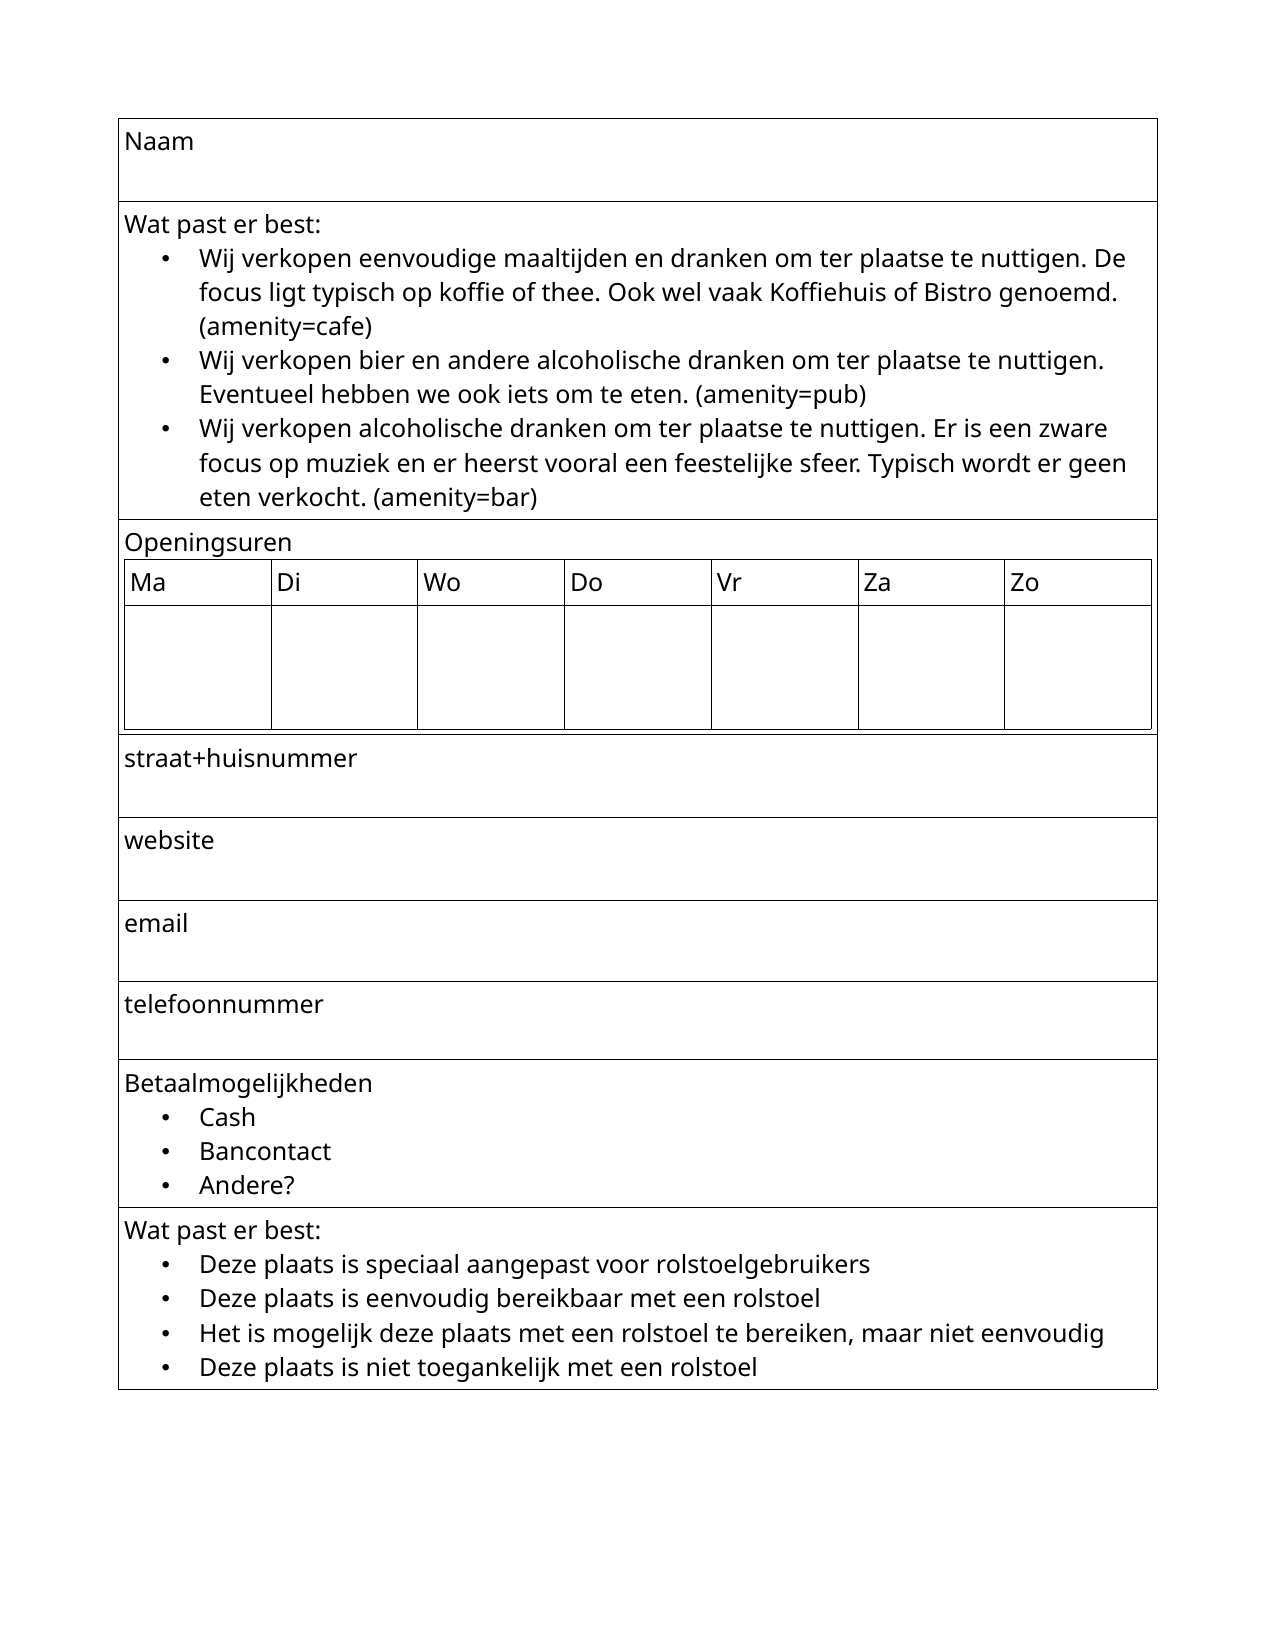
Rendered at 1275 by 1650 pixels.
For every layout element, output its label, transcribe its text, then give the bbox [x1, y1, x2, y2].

table_cell Betaalmogelijkheden Cash Bancontact Andere? [119, 1060, 1157, 1207]
table_cell straat+huisnummer [119, 735, 1157, 817]
table_cell email [119, 901, 1157, 981]
table_cell Wat past er best: Wij verkopen eenvoudige maaltijden en dranken om ter plaatse te nuttigen. De focus ligt typisch op koffie of thee. Ook wel vaak Koffiehuis of Bistro genoemd. (amenity=cafe) Wij verkopen bier en andere alcoholische dranken om ter plaatse te nuttigen. Eventueel hebben we ook iets om te eten. (amenity=pub) Wij verkopen alcoholische dranken om ter plaatse te nuttigen. Er is een zware focus op muziek en er heerst vooral een feestelijke sfeer. Typisch wordt er geen eten verkocht. (amenity=bar) [119, 202, 1157, 519]
table_header Naam [119, 119, 1157, 201]
table_cell Openingsuren [119, 520, 1157, 734]
table_header Ma [125, 560, 271, 604]
table_header Wo [418, 560, 564, 604]
table_header Vr [712, 560, 858, 604]
table_cell [418, 606, 564, 728]
table_cell [1005, 606, 1151, 728]
table_cell [712, 606, 858, 728]
table_cell [125, 606, 271, 728]
table_cell [565, 606, 711, 728]
table_header Do [565, 560, 711, 604]
table_header Di [272, 560, 417, 604]
table_header Zo [1005, 560, 1151, 604]
table_cell [859, 606, 1004, 728]
table_cell telefoonnummer [119, 982, 1157, 1059]
table_cell [272, 606, 417, 728]
table_cell website [119, 818, 1157, 900]
table_cell Wat past er best: Deze plaats is speciaal aangepast voor rolstoelgebruikers Deze plaats is eenvoudig bereikbaar met een rolstoel Het is mogelijk deze plaats met een rolstoel te bereiken, maar niet eenvoudig Deze plaats is niet toegankelijk met een rolstoel [119, 1208, 1157, 1389]
table_header Za [859, 560, 1004, 604]
